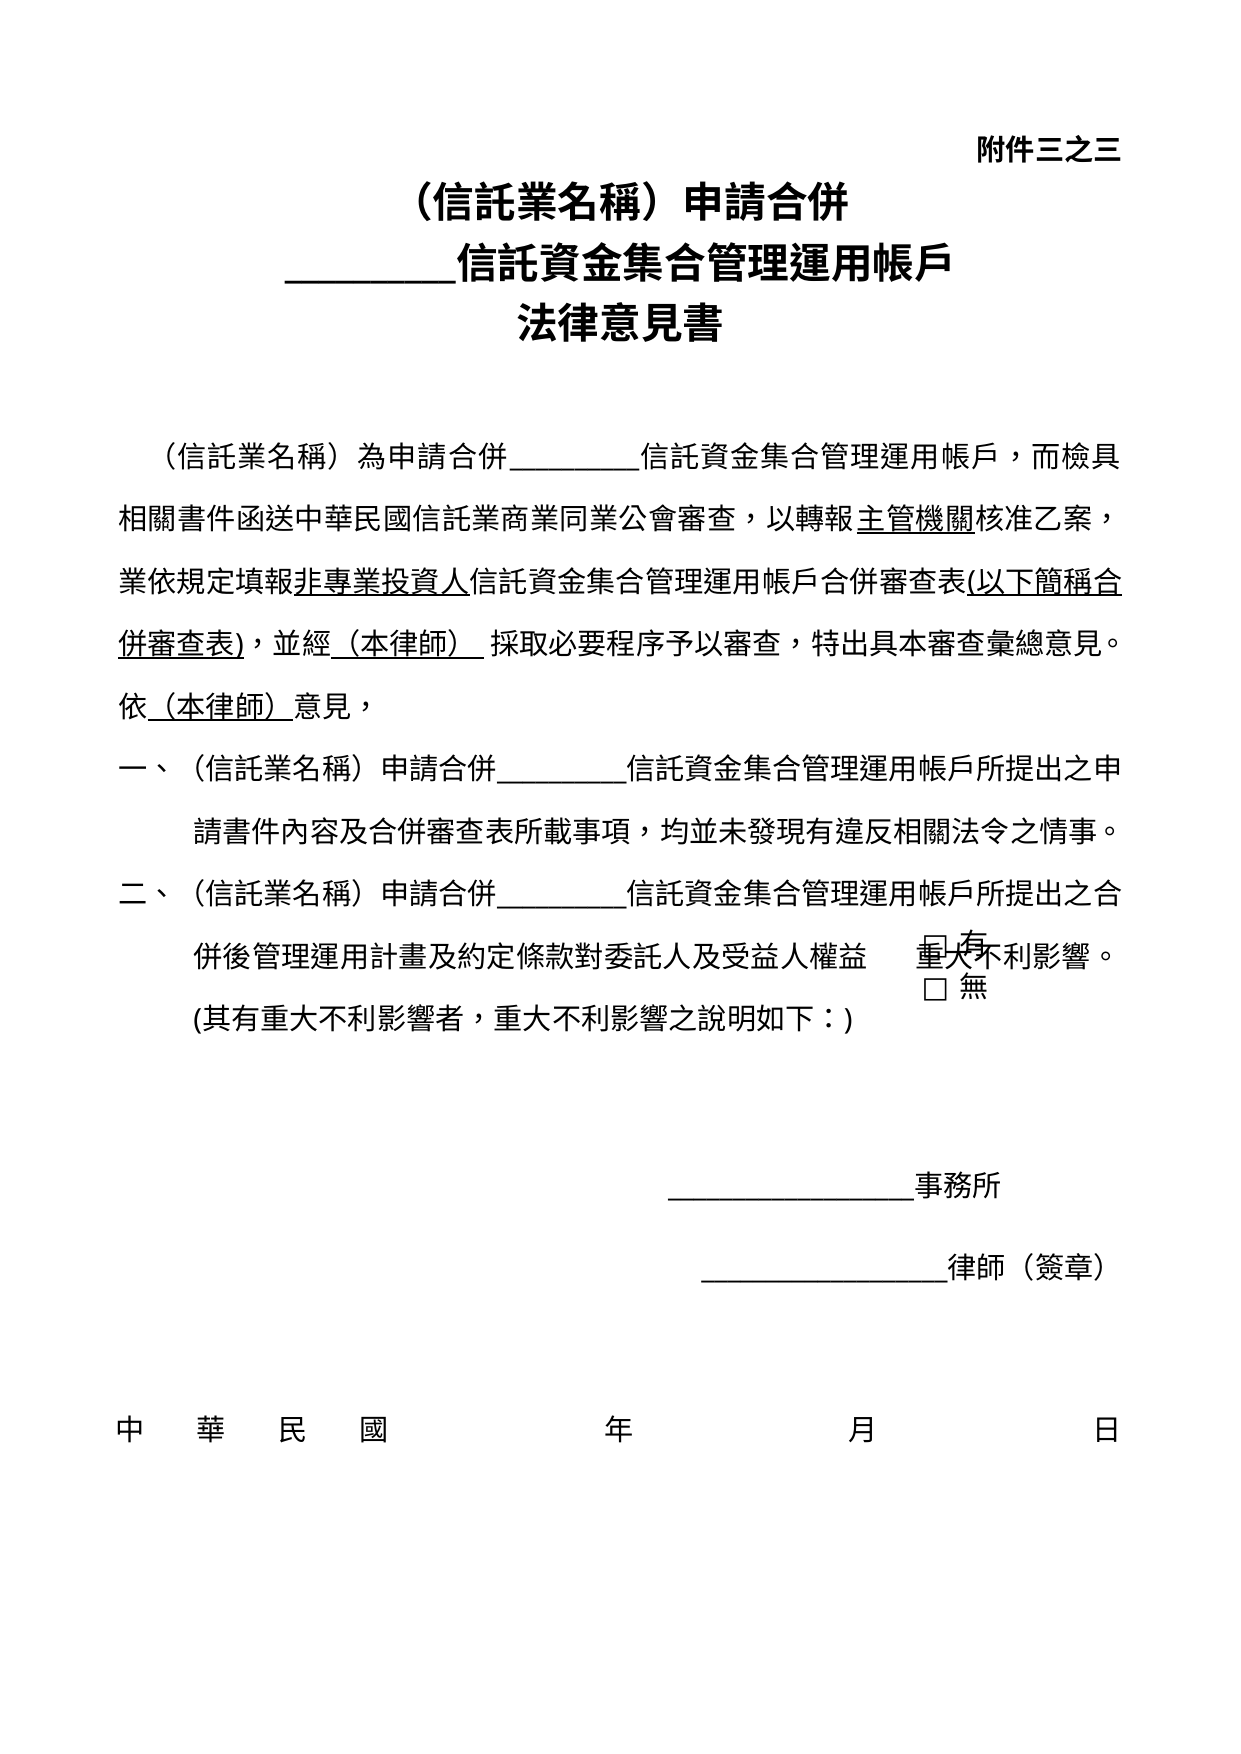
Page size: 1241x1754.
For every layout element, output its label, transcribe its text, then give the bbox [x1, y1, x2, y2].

text 二、（信託業名稱）申請合併__________信託資金集合管理運用帳戶所提出之合併後管理運用計畫及約定條款對委託人及受益人權益 重大不利影響。(其有重大不利影響者，重大不利影響之說明如下：) [118, 850, 1122, 1038]
text 一、（信託業名稱）申請合併__________信託資金集合管理運用帳戶所提出之申請書件內容及合併審查表所載事項，均並未發現有違反相關法令之情事。 [118, 725, 1122, 850]
list 有 [961, 951, 983, 963]
text 附件三之三 [118, 127, 1122, 169]
text 法律意見書 [118, 290, 1122, 350]
list 有 [955, 955, 962, 963]
list 無 [921, 963, 983, 1001]
text （信託業名稱）為申請合併__________信託資金集合管理運用帳戶，而檢具相關書件函送中華民國信託業商業同業公會審查，以轉報主管機關核准乙案，業依規定填報非專業投資人信託資金集合管理運用帳戶合併審查表(以下簡稱合併審查表)，並經（本律師） 採取必要程序予以審查，特出具本審查彙總意見。依（本律師）意見， [118, 413, 1122, 725]
list 有 [921, 921, 983, 951]
list 有 [969, 935, 983, 939]
text ___________________律師（簽章） [93, 1245, 1122, 1287]
text 中華民國 年 月 日 [115, 1406, 1122, 1449]
text （信託業名稱）申請合併 [118, 169, 1122, 229]
text ___________________事務所 [668, 1163, 1122, 1205]
text __________信託資金集合管理運用帳戶 [118, 229, 1122, 290]
list 有 [925, 937, 944, 956]
list 有 [931, 953, 957, 963]
